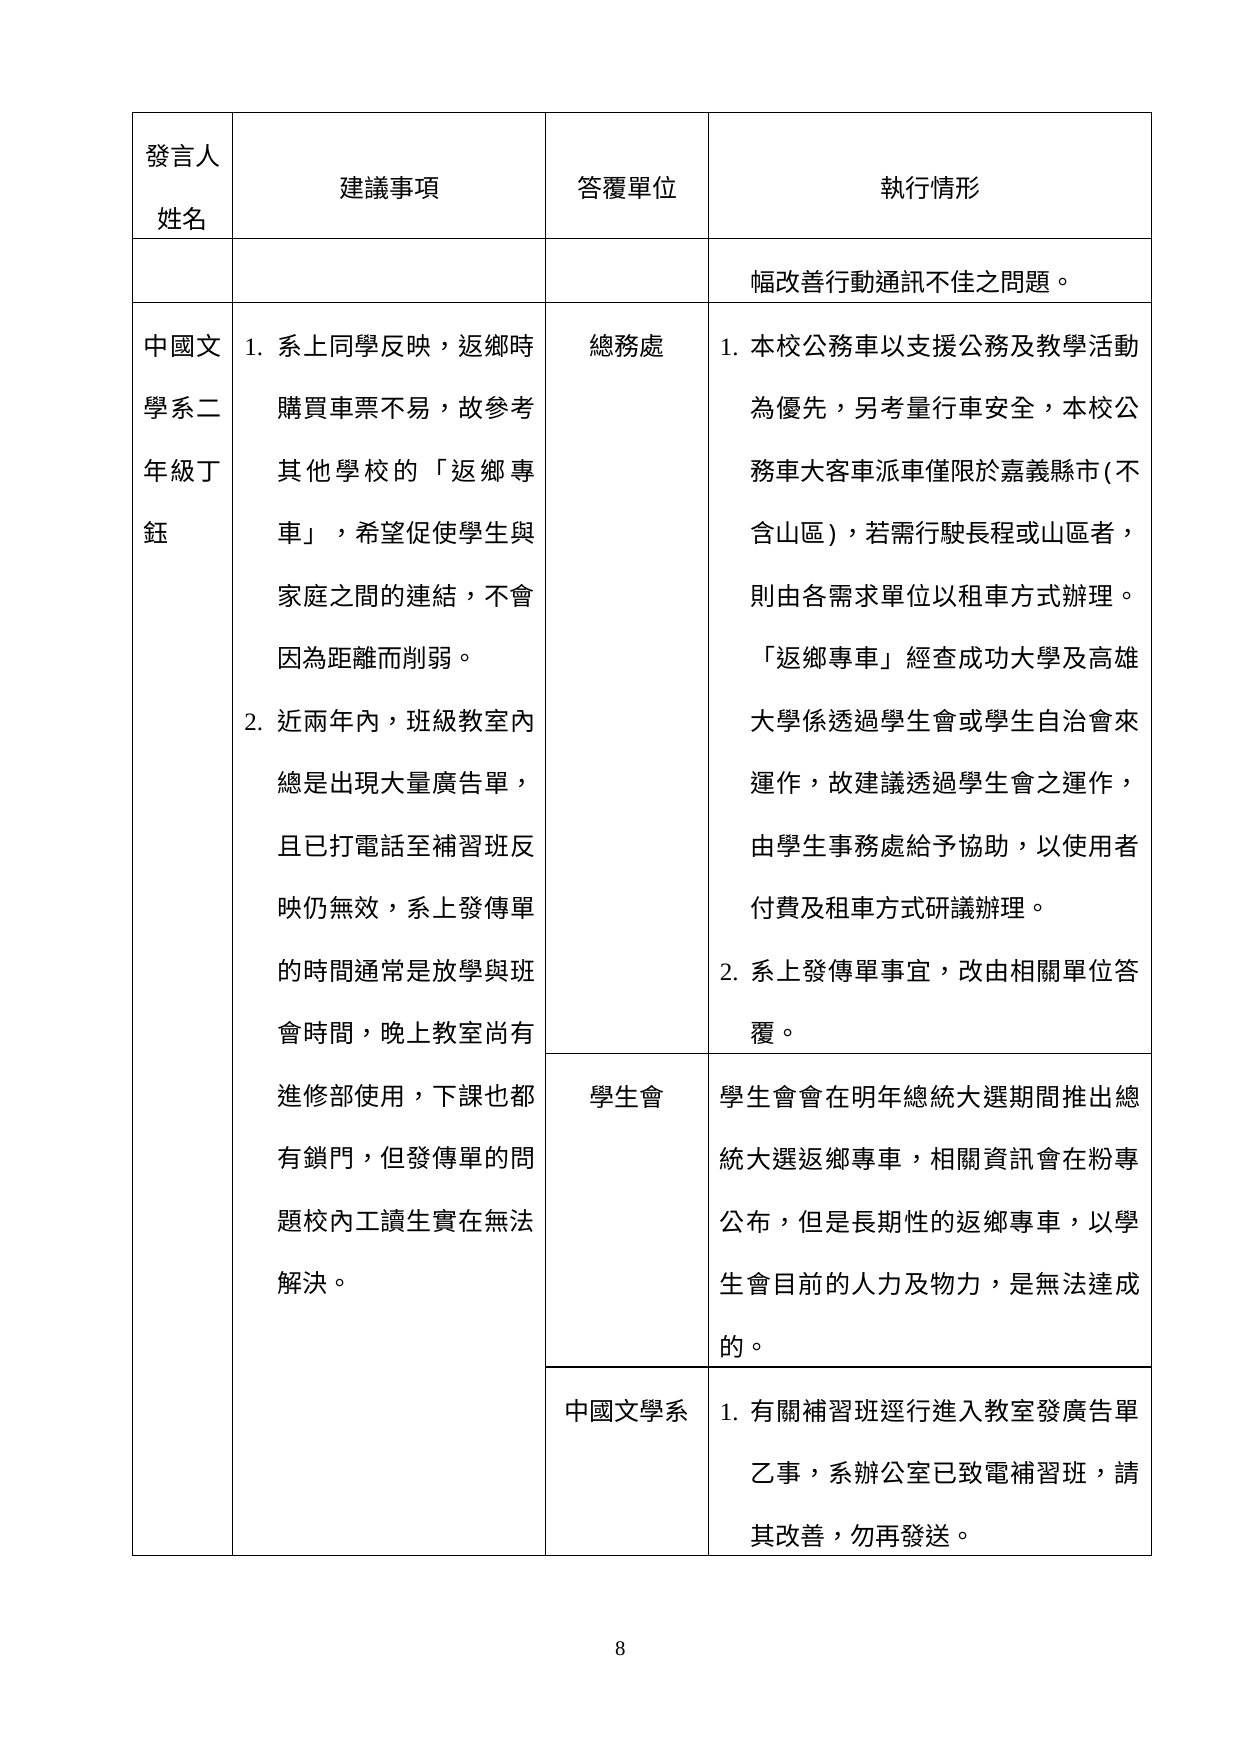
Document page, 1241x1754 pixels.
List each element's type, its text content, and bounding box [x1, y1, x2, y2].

table_cell 有關補習班逕行進入教室發廣告單乙事，系辦公室已致電補習班，請其改善，勿再發送。 [709, 1368, 1151, 1555]
table_cell 學生會會在明年總統大選期間推出總統大選返鄉專車，相關資訊會在粉專公布，但是長期性的返鄉專車，以學生會目前的人力及物力，是無法達成的。 [709, 1054, 1151, 1366]
table_cell 建議事項 [233, 113, 545, 238]
table_cell 學生會 [546, 1054, 708, 1366]
table_cell 幅改善行動通訊不佳之問題。 [709, 239, 1151, 302]
table_cell [233, 239, 545, 302]
table_cell 執行情形 [709, 113, 1151, 238]
table_cell 答覆單位 [546, 113, 708, 238]
table_cell [546, 239, 708, 302]
table_cell 中國文學系 [546, 1368, 708, 1555]
table_cell 發言人 姓名 [133, 113, 232, 238]
table_cell 中國文學系二年級丁鈺 [133, 303, 232, 1555]
table_cell 本校公務車以支援公務及教學活動為優先，另考量行車安全，本校公務車大客車派車僅限於嘉義縣市(不含山區)，若需行駛長程或山區者，則由各需求單位以租車方式辦理。「返鄉專車」經查成功大學及高雄大學係透過學生會或學生自治會來運作，故建議透過學生會之運作，由學生事務處給予協助，以使用者付費及租車方式研議辦理。 系上發傳單事宜，改由相關單位答覆。 [709, 303, 1151, 1053]
table_cell 系上同學反映，返鄉時購買車票不易，故參考其他學校的「返鄉專車」，希望促使學生與家庭之間的連結，不會因為距離而削弱。 近兩年內，班級教室內總是出現大量廣告單，且已打電話至補習班反映仍無效，系上發傳單的時間通常是放學與班會時間，晚上教室尚有進修部使用，下課也都有鎖門，但發傳單的問題校內工讀生實在無法解決。 [233, 303, 545, 1555]
table_cell [133, 239, 232, 302]
table_cell 總務處 [546, 303, 708, 1053]
